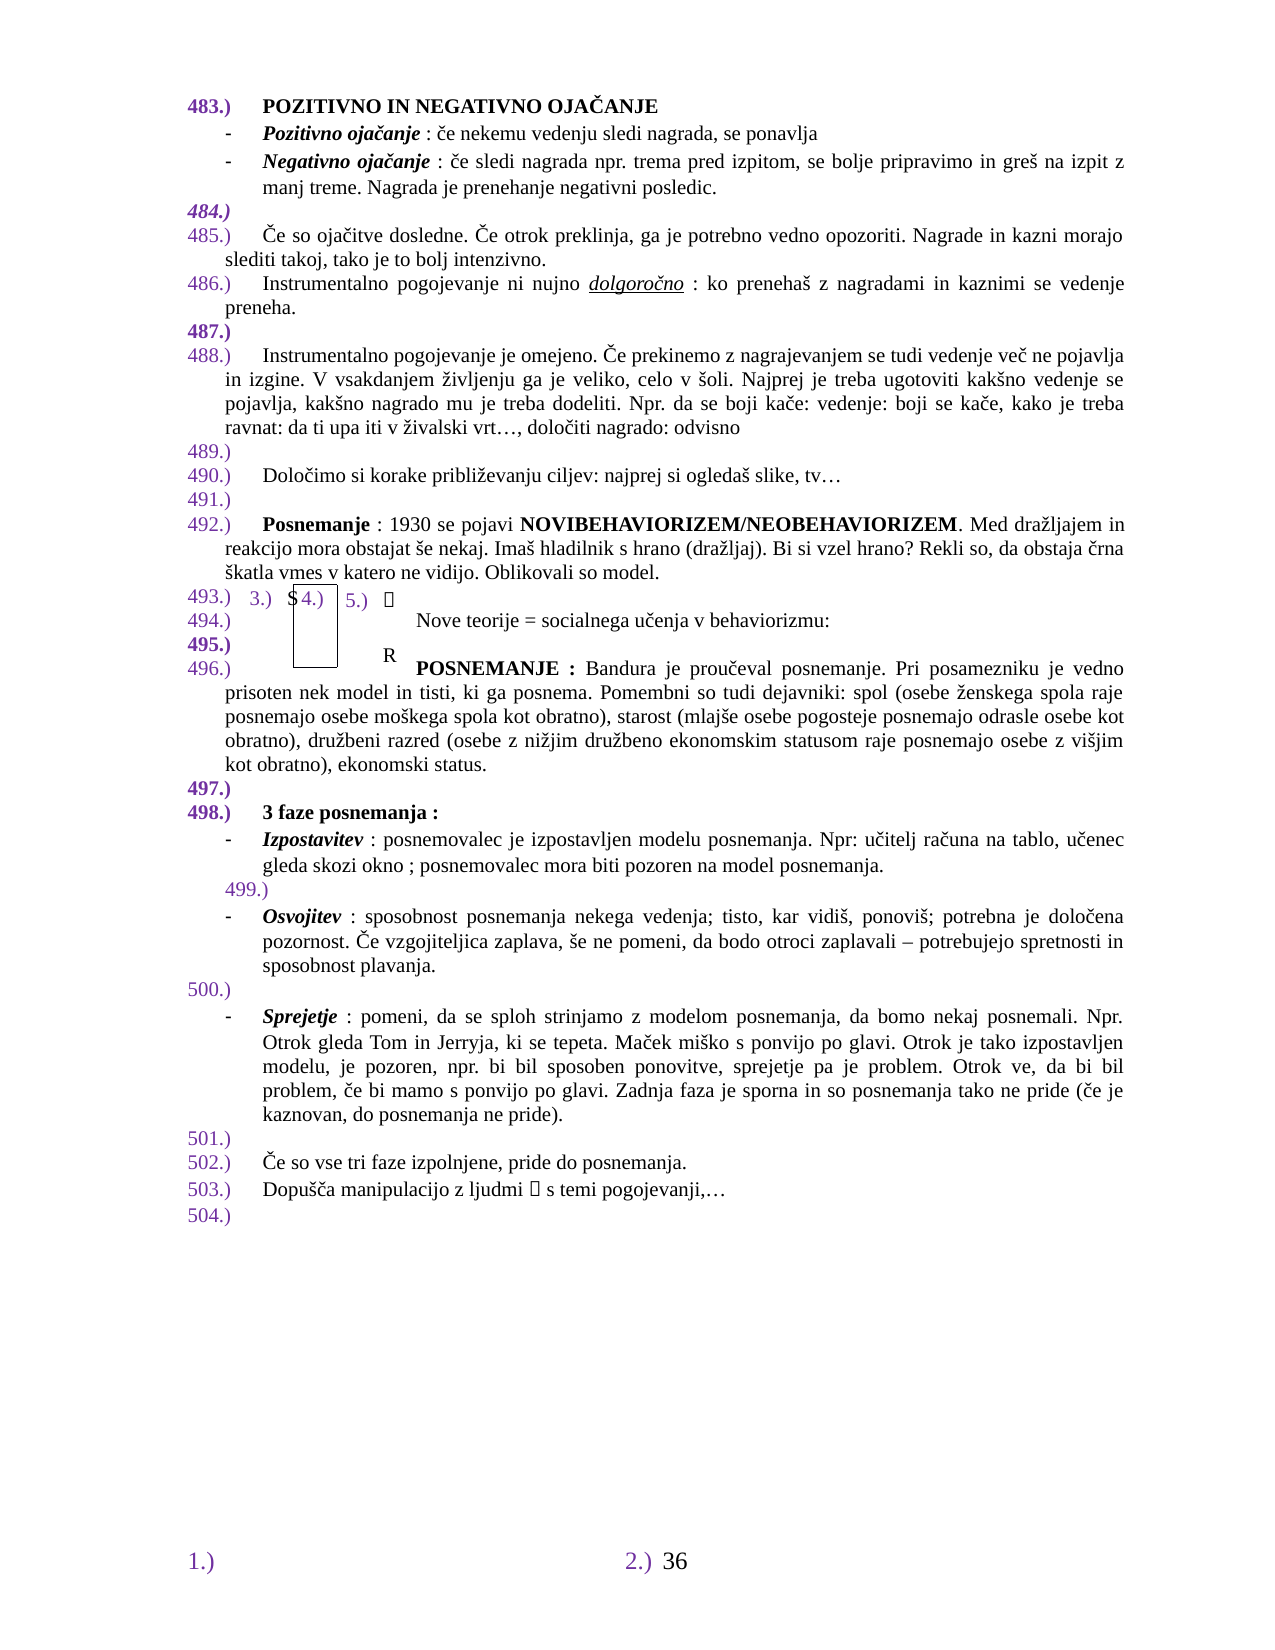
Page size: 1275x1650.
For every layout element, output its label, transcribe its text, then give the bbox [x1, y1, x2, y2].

list Če so vse tri faze izpolnjene, pride do posnemanja. [187, 1150, 1125, 1174]
list Negativno ojačanje : če sledi nagrada npr. trema pred izpitom, se bolje pripravimo in greš na izpit z manj treme. Nagrada je prenehanje negativni posledic. [225, 146, 1125, 199]
table_header  R [338, 585, 397, 667]
list Sprejetje : pomeni, da se sploh strinjamo z modelom posnemanja, da bomo nekaj posnemali. Npr. Otrok gleda Tom in Jerryja, ki se tepeta. Maček miško s ponvijo po glavi. Otrok je tako izpostavljen modelu, je pozoren, npr. bi bil sposoben ponovitve, sprejetje pa je problem. Otrok ve, da bi bil problem, če bi mamo s ponvijo po glavi. Zadnja faza je sporna in so posnemanja tako ne pride (če je kaznovan, do posnemanja ne pride). [225, 1001, 1125, 1126]
table_header V [294, 585, 337, 667]
list POZITIVNO IN NEGATIVNO OJAČANJE [187, 94, 1125, 118]
list POSNEMANJE : Bandura je proučeval posnemanje. Pri posamezniku je vedno prisoten nek model in tisti, ki ga posnema. Pomembni so tudi dejavniki: spol (osebe ženskega spola raje posnemajo osebe moškega spola kot obratno), starost (mlajše osebe pogosteje posnemajo odrasle osebe kot obratno), družbeni razred (osebe z nižjim družbeno ekonomskim statusom raje posnemajo osebe z višjim kot obratno), ekonomski status. [187, 656, 1125, 776]
table_header S - [243, 585, 293, 667]
list Določimo si korake približevanju ciljev: najprej si ogledaš slike, tv… [187, 463, 1125, 487]
list Nove teorije = socialnega učenja v behaviorizmu: [398, 608, 1125, 632]
list 3 faze posnemanja : [187, 800, 1125, 824]
list Pozitivno ojačanje : če nekemu vedenju sledi nagrada, se ponavlja [225, 118, 1125, 146]
list Posnemanje : 1930 se pojavi NOVIBEHAVIORIZEM/NEOBEHAVIORIZEM. Med dražljajem in reakcijo mora obstajat še nekaj. Imaš hladilnik s hrano (dražljaj). Bi si vzel hrano? Rekli so, da obstaja črna škatla vmes v katero ne vidijo. Oblikovali so model. [187, 511, 1125, 584]
list Instrumentalno pogojevanje ni nujno dolgoročno : ko prenehaš z nagradami in kaznimi se vedenje preneha. [187, 271, 1125, 319]
list Osvojitev : sposobnost posnemanja nekega vedenja; tisto, kar vidiš, ponoviš; potrebna je določena pozornost. Če vzgojiteljica zaplava, še ne pomeni, da bodo otroci zaplavali – potrebujejo spretnosti in sposobnost plavanja. [225, 901, 1125, 977]
list Dopušča manipulacijo z ljudmi  s temi pogojevanji,… [187, 1174, 1125, 1203]
list Izpostavitev : posnemovalec je izpostavljen modelu posnemanja. Npr: učitelj računa na tablo, učenec gleda skozi okno ; posnemovalec mora biti pozoren na model posnemanja. [225, 824, 1125, 877]
list Nove teorije = socialnega učenja v behaviorizmu: [187, 608, 242, 632]
list Instrumentalno pogojevanje je omejeno. Če prekinemo z nagrajevanjem se tudi vedenje več ne pojavlja in izgine. V vsakdanjem življenju ga je veliko, celo v šoli. Najprej je treba ugotoviti kakšno vedenje se pojavlja, kakšno nagrado mu je treba dodeliti. Npr. da se boji kače: vedenje: boji se kače, kako je treba ravnat: da ti upa iti v živalski vrt…, določiti nagrado: odvisno [187, 343, 1125, 439]
list Če so ojačitve dosledne. Če otrok preklinja, ga je potrebno vedno opozoriti. Nagrade in kazni morajo slediti takoj, tako je to bolj intenzivno. [187, 223, 1125, 271]
